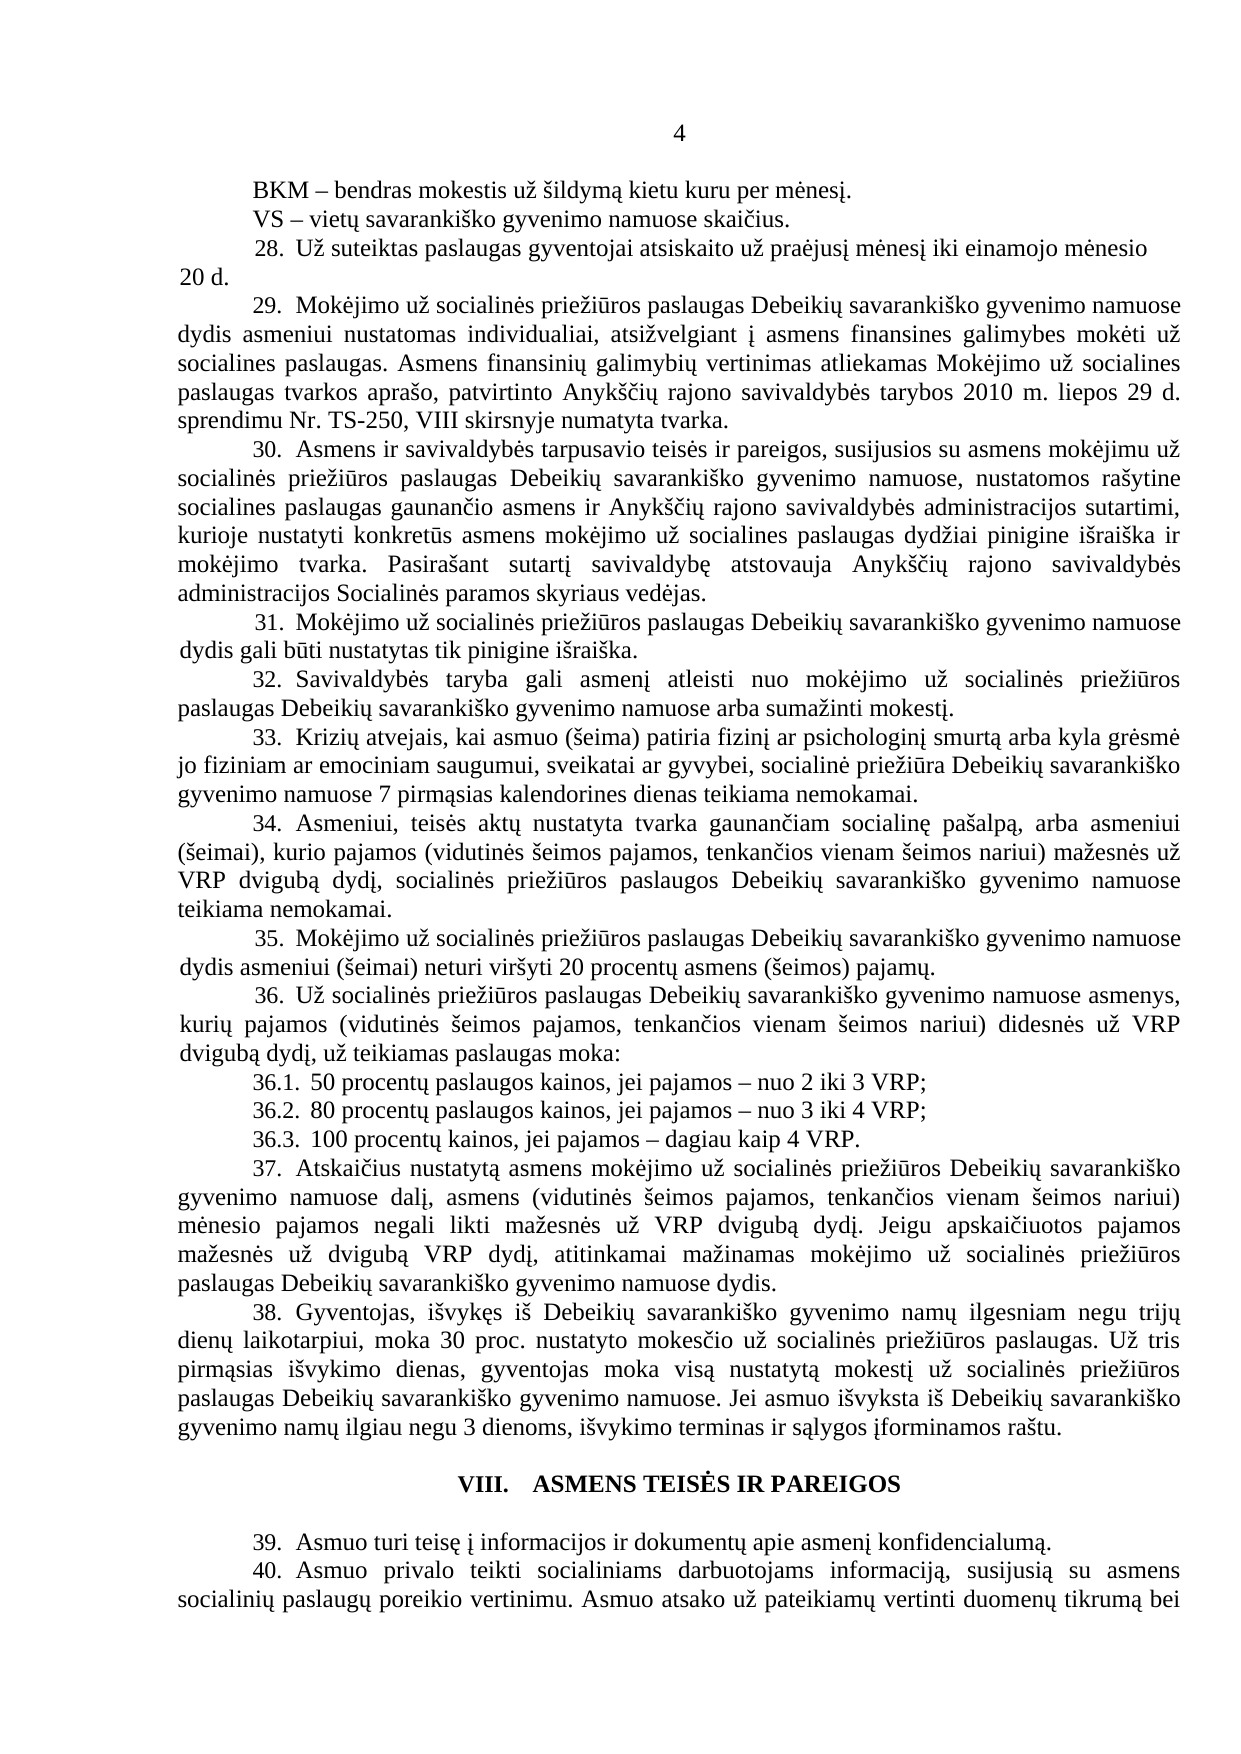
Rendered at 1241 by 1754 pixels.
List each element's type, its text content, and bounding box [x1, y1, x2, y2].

text 33. Krizių atvejais, kai asmuo (šeima) patiria fizinį ar psichologinį smurtą arba kyla grėsmė jo fiziniam ar emociniam saugumui, sveikatai ar gyvybei, socialinė priežiūra Debeikių savarankiško gyvenimo namuose 7 pirmąsias kalendorines dienas teikiama nemokamai. [177, 722, 1181, 808]
text 38. Gyventojas, išvykęs iš Debeikių savarankiško gyvenimo namų ilgesniam negu trijų dienų laikotarpiui, moka 30 proc. nustatyto mokesčio už socialinės priežiūros paslaugas. Už tris pirmąsias išvykimo dienas, gyventojas moka visą nustatytą mokestį už socialinės priežiūros paslaugas Debeikių savarankiško gyvenimo namuose. Jei asmuo išvyksta iš Debeikių savarankiško gyvenimo namų ilgiau negu 3 dienoms, išvykimo terminas ir sąlygos įforminamos raštu. [177, 1297, 1181, 1441]
text BKM – bendras mokestis už šildymą kietu kuru per mėnesį. [177, 176, 1181, 204]
text 28. Už suteiktas paslaugas gyventojai atsiskaito už praėjusį mėnesį iki einamojo mėnesio 20 d. [179, 233, 1181, 291]
text VS – vietų savarankiško gyvenimo namuose skaičius. [177, 204, 1181, 233]
text 35. Mokėjimo už socialinės priežiūros paslaugas Debeikių savarankiško gyvenimo namuose dydis asmeniui (šeimai) neturi viršyti 20 procentų asmens (šeimos) pajamų. [179, 923, 1181, 981]
text 31. Mokėjimo už socialinės priežiūros paslaugas Debeikių savarankiško gyvenimo namuose dydis gali būti nustatytas tik pinigine išraiška. [179, 607, 1181, 664]
text 32. Savivaldybės taryba gali asmenį atleisti nuo mokėjimo už socialinės priežiūros paslaugas Debeikių savarankiško gyvenimo namuose arba sumažinti mokestį. [177, 664, 1181, 722]
text 36.3. 100 procentų kainos, jei pajamos – dagiau kaip 4 VRP. [177, 1124, 1181, 1153]
text 37. Atskaičius nustatytą asmens mokėjimo už socialinės priežiūros Debeikių savarankiško gyvenimo namuose dalį, asmens (vidutinės šeimos pajamos, tenkančios vienam šeimos nariui) mėnesio pajamos negali likti mažesnės už VRP dvigubą dydį. Jeigu apskaičiuotos pajamos mažesnės už dvigubą VRP dydį, atitinkamai mažinamas mokėjimo už socialinės priežiūros paslaugas Debeikių savarankiško gyvenimo namuose dydis. [177, 1153, 1181, 1297]
text 40. Asmuo privalo teikti socialiniams darbuotojams informaciją, susijusią su asmens socialinių paslaugų poreikio vertinimu. Asmuo atsako už pateikiamų vertinti duomenų tikrumą bei [177, 1556, 1181, 1613]
text VIII. ASMENS TEISĖS IR PAREIGOS [177, 1469, 1181, 1498]
text 36. Už socialinės priežiūros paslaugas Debeikių savarankiško gyvenimo namuose asmenys, kurių pajamos (vidutinės šeimos pajamos, tenkančios vienam šeimos nariui) didesnės už VRP dvigubą dydį, už teikiamas paslaugas moka: [179, 981, 1181, 1067]
text 36.2. 80 procentų paslaugos kainos, jei pajamos – nuo 3 iki 4 VRP; [177, 1096, 1181, 1124]
text 36.1. 50 procentų paslaugos kainos, jei pajamos – nuo 2 iki 3 VRP; [177, 1067, 1181, 1096]
text 29. Mokėjimo už socialinės priežiūros paslaugas Debeikių savarankiško gyvenimo namuose dydis asmeniui nustatomas individualiai, atsižvelgiant į asmens finansines galimybes mokėti už socialines paslaugas. Asmens finansinių galimybių vertinimas atliekamas Mokėjimo už socialines paslaugas tvarkos aprašo, patvirtinto Anykščių rajono savivaldybės tarybos 2010 m. liepos 29 d. sprendimu Nr. TS-250, VIII skirsnyje numatyta tvarka. [177, 291, 1181, 434]
text 34. Asmeniui, teisės aktų nustatyta tvarka gaunančiam socialinę pašalpą, arba asmeniui (šeimai), kurio pajamos (vidutinės šeimos pajamos, tenkančios vienam šeimos nariui) mažesnės už VRP dvigubą dydį, socialinės priežiūros paslaugos Debeikių savarankiško gyvenimo namuose teikiama nemokamai. [177, 808, 1181, 923]
text 39. Asmuo turi teisę į informacijos ir dokumentų apie asmenį konfidencialumą. [177, 1527, 1181, 1556]
text 30. Asmens ir savivaldybės tarpusavio teisės ir pareigos, susijusios su asmens mokėjimu už socialinės priežiūros paslaugas Debeikių savarankiško gyvenimo namuose, nustatomos rašytine socialines paslaugas gaunančio asmens ir Anykščių rajono savivaldybės administracijos sutartimi, kurioje nustatyti konkretūs asmens mokėjimo už socialines paslaugas dydžiai pinigine išraiška ir mokėjimo tvarka. Pasirašant sutartį savivaldybę atstovauja Anykščių rajono savivaldybės administracijos Socialinės paramos skyriaus vedėjas. [177, 434, 1181, 607]
